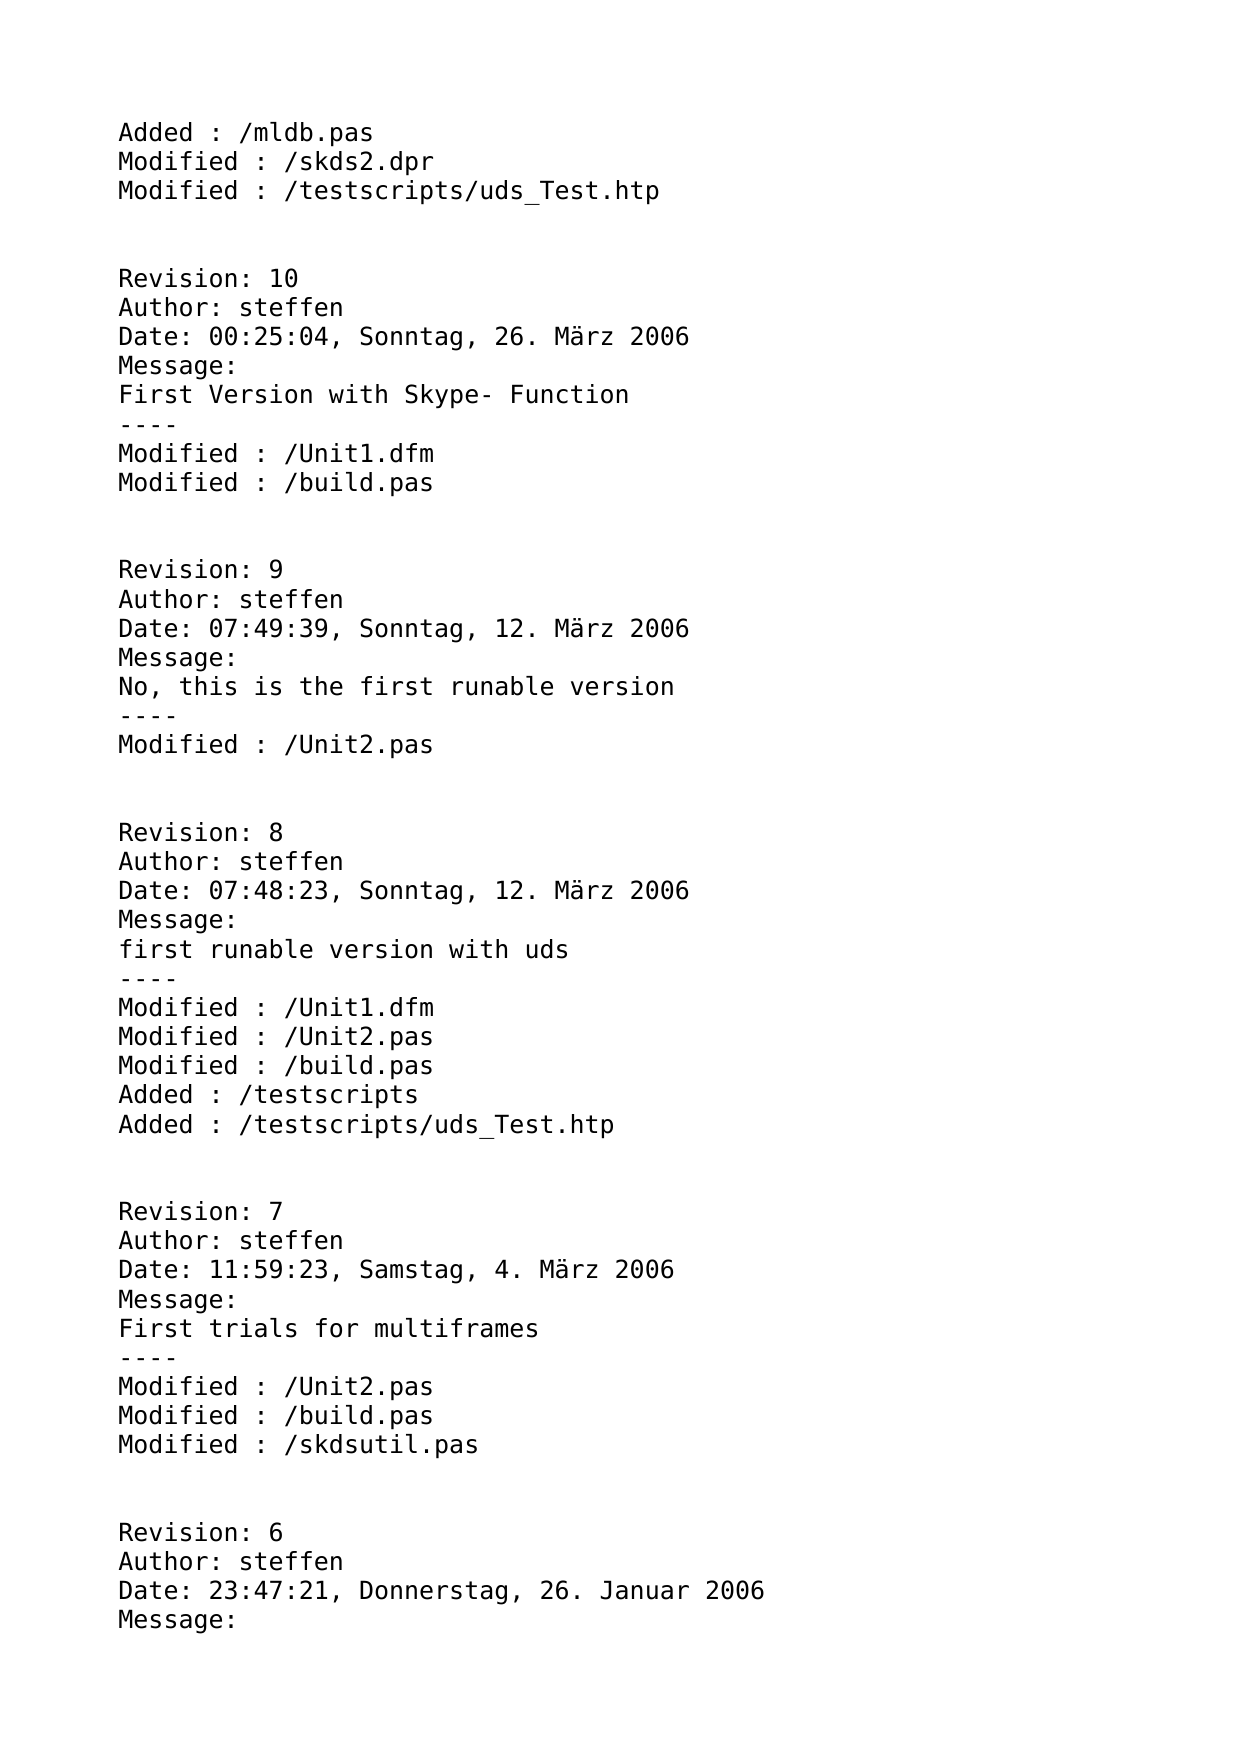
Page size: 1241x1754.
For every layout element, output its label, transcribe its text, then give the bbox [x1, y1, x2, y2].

text Added : /mldb.pas Modified : /skds2.dpr Modified : /testscripts/uds_Test.htp Revision: 10 Author: steffen Date: 00:25:04, Sonntag, 26. März 2006 Message: First Version with Skype- Function ---- Modified : /Unit1.dfm Modified : /build.pas Revision: 9 Author: steffen Date: 07:49:39, Sonntag, 12. März 2006 Message: No, this is the first runable version ---- Modified : /Unit2.pas Revision: 8 Author: steffen Date: 07:48:23, Sonntag, 12. März 2006 Message: first runable version with uds ---- Modified : /Unit1.dfm Modified : /Unit2.pas Modified : /build.pas Added : /testscripts Added : /testscripts/uds_Test.htp Revision: 7 Author: steffen Date: 11:59:23, Samstag, 4. März 2006 Message: First trials for multiframes ---- Modified : /Unit2.pas Modified : /build.pas Modified : /skdsutil.pas Revision: 6 Author: steffen Date: 23:47:21, Donnerstag, 26. Januar 2006 Message: [118, 118, 1122, 1635]
